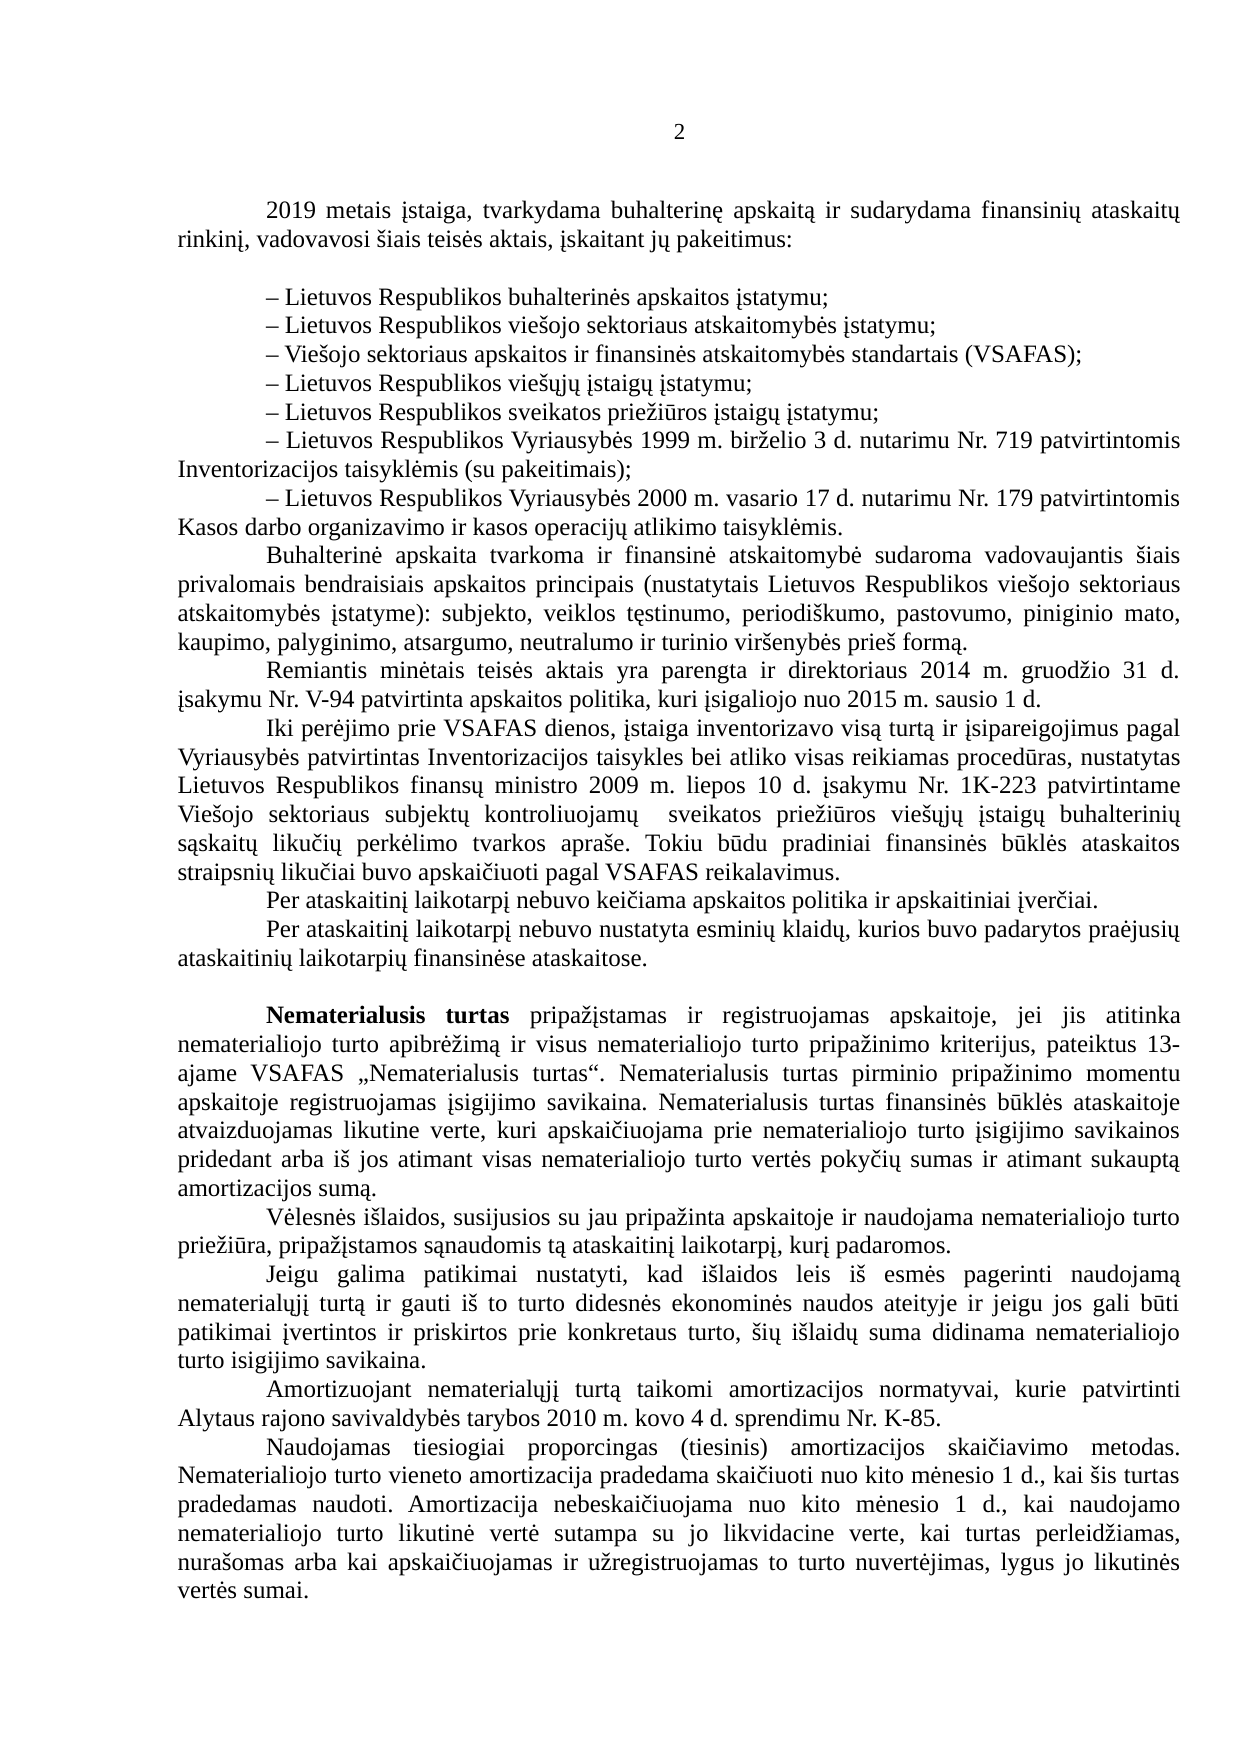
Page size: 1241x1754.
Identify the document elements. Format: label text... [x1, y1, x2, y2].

text Iki perėjimo prie VSAFAS dienos, įstaiga inventorizavo visą turtą ir įsipareigojimus pagal Vyriausybės patvirtintas Inventorizacijos taisykles bei atliko visas reikiamas procedūras, nustatytas Lietuvos Respublikos finansų ministro 2009 m. liepos 10 d. įsakymu Nr. 1K-223 patvirtintame Viešojo sektoriaus subjektų kontroliuojamų sveikatos priežiūros viešųjų įstaigų buhalterinių sąskaitų likučių perkėlimo tvarkos apraše. Tokiu būdu pradiniai finansinės būklės ataskaitos straipsnių likučiai buvo apskaičiuoti pagal VSAFAS reikalavimus. [177, 713, 1181, 886]
text Naudojamas tiesiogiai proporcingas (tiesinis) amortizacijos skaičiavimo metodas. Nematerialiojo turto vieneto amortizacija pradedama skaičiuoti nuo kito mėnesio 1 d., kai šis turtas pradedamas naudoti. Amortizacija nebeskaičiuojama nuo kito mėnesio 1 d., kai naudojamo nematerialiojo turto likutinė vertė sutampa su jo likvidacine verte, kai turtas perleidžiamas, nurašomas arba kai apskaičiuojamas ir užregistruojamas to turto nuvertėjimas, lygus jo likutinės vertės sumai. [177, 1432, 1181, 1604]
text Buhalterinė apskaita tvarkoma ir finansinė atskaitomybė sudaroma vadovaujantis šiais privalomais bendraisiais apskaitos principais (nustatytais Lietuvos Respublikos viešojo sektoriaus atskaitomybės įstatyme): subjekto, veiklos tęstinumo, periodiškumo, pastovumo, piniginio mato, kaupimo, palyginimo, atsargumo, neutralumo ir turinio viršenybės prieš formą. [177, 541, 1181, 656]
text Per ataskaitinį laikotarpį nebuvo keičiama apskaitos politika ir apskaitiniai įverčiai. [177, 886, 1181, 914]
text Amortizuojant nematerialųjį turtą taikomi amortizacijos normatyvai, kurie patvirtinti Alytaus rajono savivaldybės tarybos 2010 m. kovo 4 d. sprendimu Nr. K-85. [177, 1374, 1181, 1432]
text 2019 metais įstaiga, tvarkydama buhalterinę apskaitą ir sudarydama finansinių ataskaitų rinkinį, vadovavosi šiais teisės aktais, įskaitant jų pakeitimus: [177, 196, 1181, 253]
text – Lietuvos Respublikos buhalterinės apskaitos įstatymu; [177, 282, 1181, 311]
text – Lietuvos Respublikos sveikatos priežiūros įstaigų įstatymu; [177, 397, 1181, 426]
text Per ataskaitinį laikotarpį nebuvo nustatyta esminių klaidų, kurios buvo padarytos praėjusių ataskaitinių laikotarpių finansinėse ataskaitose. [177, 914, 1181, 972]
text – Viešojo sektoriaus apskaitos ir finansinės atskaitomybės standartais (VSAFAS); [177, 339, 1181, 368]
text – Lietuvos Respublikos viešojo sektoriaus atskaitomybės įstatymu; [177, 311, 1181, 339]
text – Lietuvos Respublikos Vyriausybės 1999 m. birželio 3 d. nutarimu Nr. 719 patvirtintomis Inventorizacijos taisyklėmis (su pakeitimais); [177, 426, 1181, 483]
text Jeigu galima patikimai nustatyti, kad išlaidos leis iš esmės pagerinti naudojamą nematerialųjį turtą ir gauti iš to turto didesnės ekonominės naudos ateityje ir jeigu jos gali būti patikimai įvertintos ir priskirtos prie konkretaus turto, šių išlaidų suma didinama nematerialiojo turto isigijimo savikaina. [177, 1259, 1181, 1374]
text Vėlesnės išlaidos, susijusios su jau pripažinta apskaitoje ir naudojama nematerialiojo turto priežiūra, pripažįstamos sąnaudomis tą ataskaitinį laikotarpį, kurį padaromos. [177, 1202, 1181, 1259]
text – Lietuvos Respublikos Vyriausybės 2000 m. vasario 17 d. nutarimu Nr. 179 patvirtintomis Kasos darbo organizavimo ir kasos operacijų atlikimo taisyklėmis. [177, 483, 1181, 541]
text Remiantis minėtais teisės aktais yra parengta ir direktoriaus 2014 m. gruodžio 31 d. įsakymu Nr. V-94 patvirtinta apskaitos politika, kuri įsigaliojo nuo 2015 m. sausio 1 d. [177, 656, 1181, 713]
text Nematerialusis turtas pripažįstamas ir registruojamas apskaitoje, jei jis atitinka nematerialiojo turto apibrėžimą ir visus nematerialiojo turto pripažinimo kriterijus, pateiktus 13-ajame VSAFAS „Nematerialusis turtas“. Nematerialusis turtas pirminio pripažinimo momentu apskaitoje registruojamas įsigijimo savikaina. Nematerialusis turtas finansinės būklės ataskaitoje atvaizduojamas likutine verte, kuri apskaičiuojama prie nematerialiojo turto įsigijimo savikainos pridedant arba iš jos atimant visas nematerialiojo turto vertės pokyčių sumas ir atimant sukauptą amortizacijos sumą. [177, 1001, 1181, 1202]
text – Lietuvos Respublikos viešųjų įstaigų įstatymu; [177, 368, 1181, 397]
